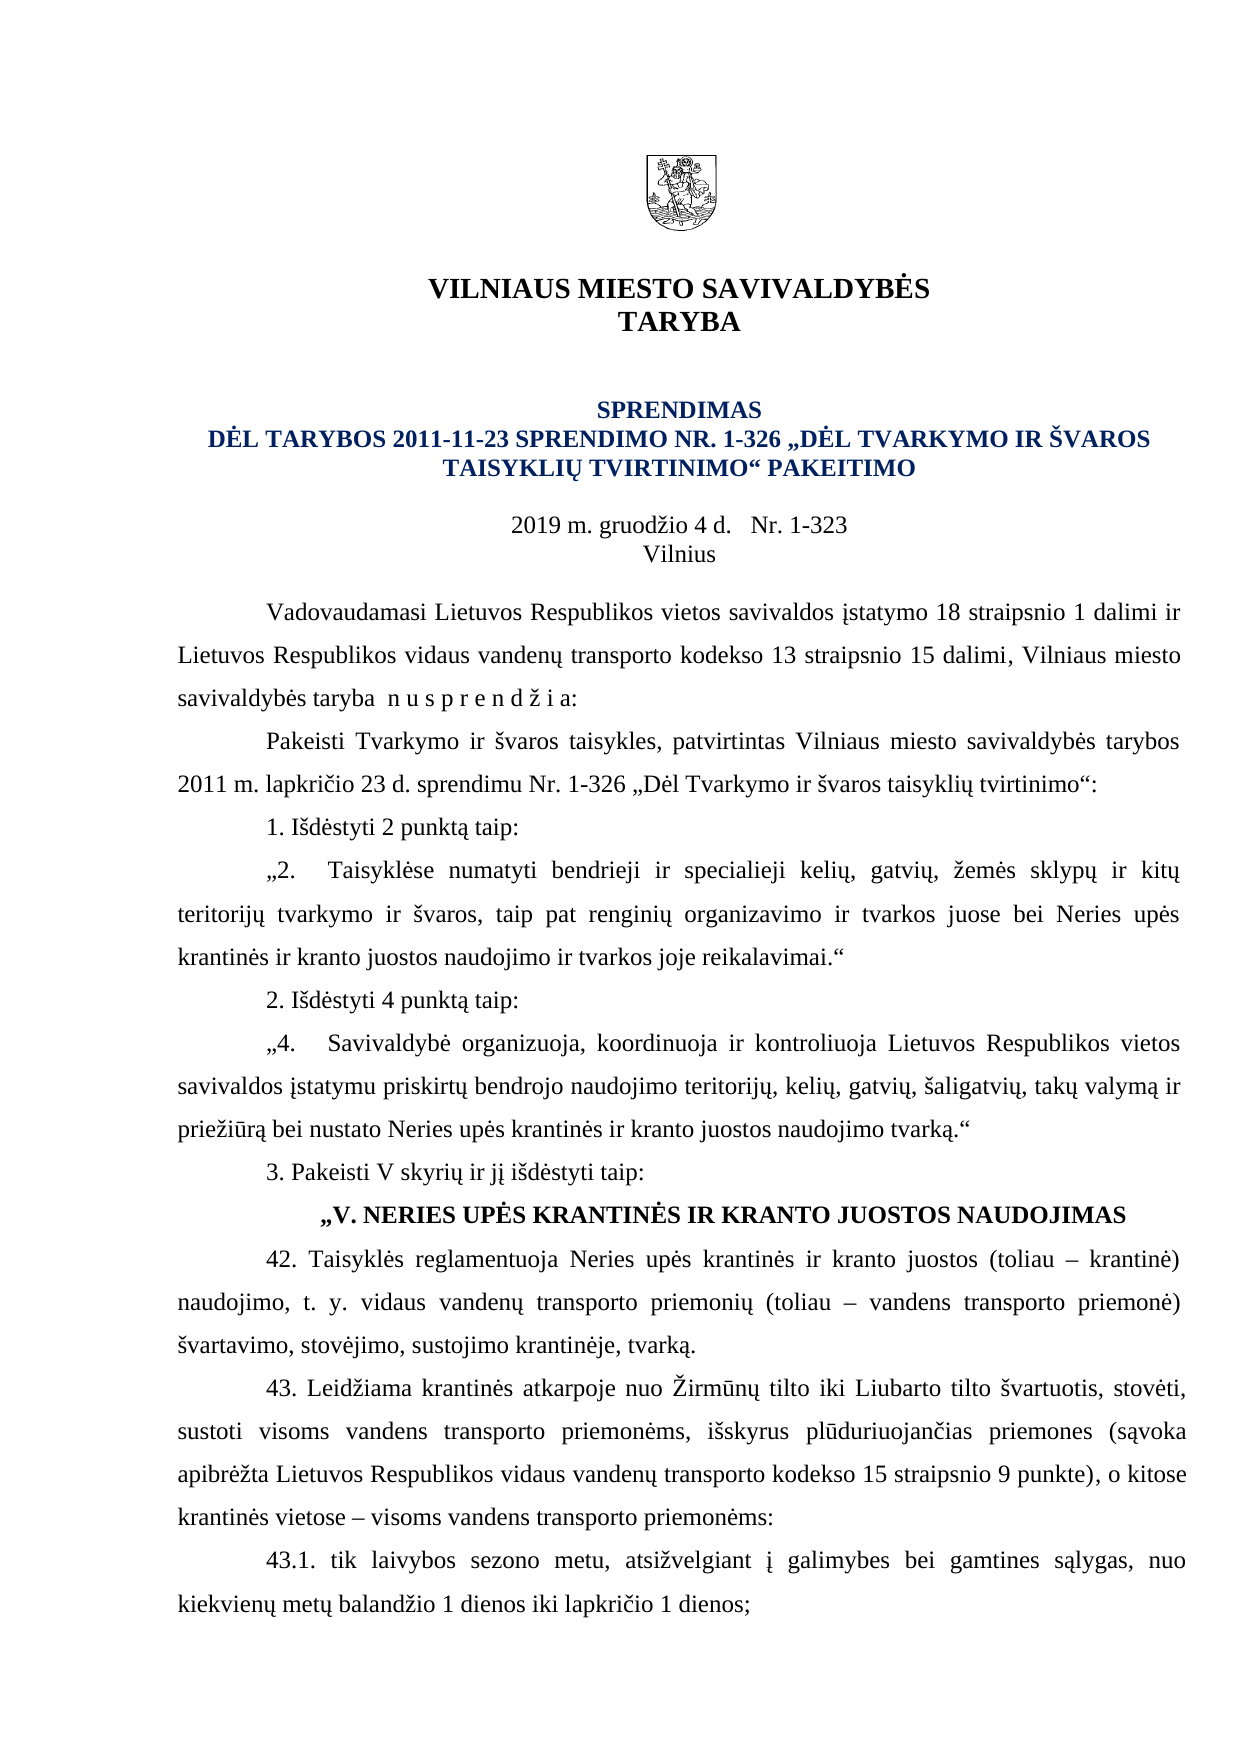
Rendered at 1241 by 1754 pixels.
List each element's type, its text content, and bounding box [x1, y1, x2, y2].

text 42. Taisyklės reglamentuoja Neries upės krantinės ir kranto juostos (toliau – krantinė) naudojimo, t. y. vidaus vandenų transporto priemonių (toliau – vandens transporto priemonė) švartavimo, stovėjimo, sustojimo krantinėje, tvarką. [177, 1244, 1181, 1359]
text SPRENDIMAS [177, 396, 1181, 424]
text „4. Savivaldybė organizuoja, koordinuoja ir kontroliuoja Lietuvos Respublikos vietos savivaldos įstatymu priskirtų bendrojo naudojimo teritorijų, kelių, gatvių, šaligatvių, takų valymą ir priežiūrą bei nustato Neries upės krantinės ir kranto juostos naudojimo tvarką.“ [177, 1028, 1181, 1143]
text VILNIAUS MIESTO SAVIVALDYBĖS [177, 271, 1181, 304]
text 43. Leidžiama krantinės atkarpoje nuo Žirmūnų tilto iki Liubarto tilto švartuotis, stovėti, sustoti visoms vandens transporto priemonėms, išskyrus plūduriuojančias priemones (sąvoka apibrėžta Lietuvos Respublikos vidaus vandenų transporto kodekso 15 straipsnio 9 punkte), o kitose krantinės vietose – visoms vandens transporto priemonėms: [177, 1373, 1187, 1531]
text Vadovaudamasi Lietuvos Respublikos vietos savivaldos įstatymo 18 straipsnio 1 dalimi ir Lietuvos Respublikos vidaus vandenų transporto kodekso 13 straipsnio 15 dalimi, Vilniaus miesto savivaldybės taryba n u s p r e n d ž i a: [177, 597, 1181, 712]
text DĖL TARYBOS 2011-11-23 SPRENDIMO NR. 1-326 „DĖL TVARKYMO IR ŠVAROS TAISYKLIŲ TVIRTINIMO“ PAKEITIMO [177, 424, 1181, 482]
text 3. Pakeisti V skyrių ir jį išdėstyti taip: [177, 1157, 1181, 1186]
text Vilnius [177, 539, 1181, 568]
text „2. Taisyklėse numatyti bendrieji ir specialieji kelių, gatvių, žemės sklypų ir kitų teritorijų tvarkymo ir švaros, taip pat renginių organizavimo ir tvarkos juose bei Neries upės krantinės ir kranto juostos naudojimo ir tvarkos joje reikalavimai.“ [177, 856, 1181, 971]
text „V. NERIES UPĖS KRANTINĖS IR KRANTO JUOSTOS NAUDOJIMAS [177, 1201, 1181, 1229]
text 1. Išdėstyti 2 punktą taip: [177, 812, 1181, 841]
text 2. Išdėstyti 4 punktą taip: [177, 985, 1181, 1014]
text 2019 m. gruodžio 4 d. Nr. 1-323 [177, 511, 1181, 539]
text Pakeisti Tvarkymo ir švaros taisykles, patvirtintas Vilniaus miesto savivaldybės tarybos 2011 m. lapkričio 23 d. sprendimu Nr. 1-326 „Dėl Tvarkymo ir švaros taisyklių tvirtinimo“: [177, 726, 1181, 798]
text 43.1. tik laivybos sezono metu, atsižvelgiant į galimybes bei gamtines sąlygas, nuo kiekvienų metų balandžio 1 dienos iki lapkričio 1 dienos; [177, 1546, 1187, 1617]
text TARYBA [177, 304, 1181, 338]
